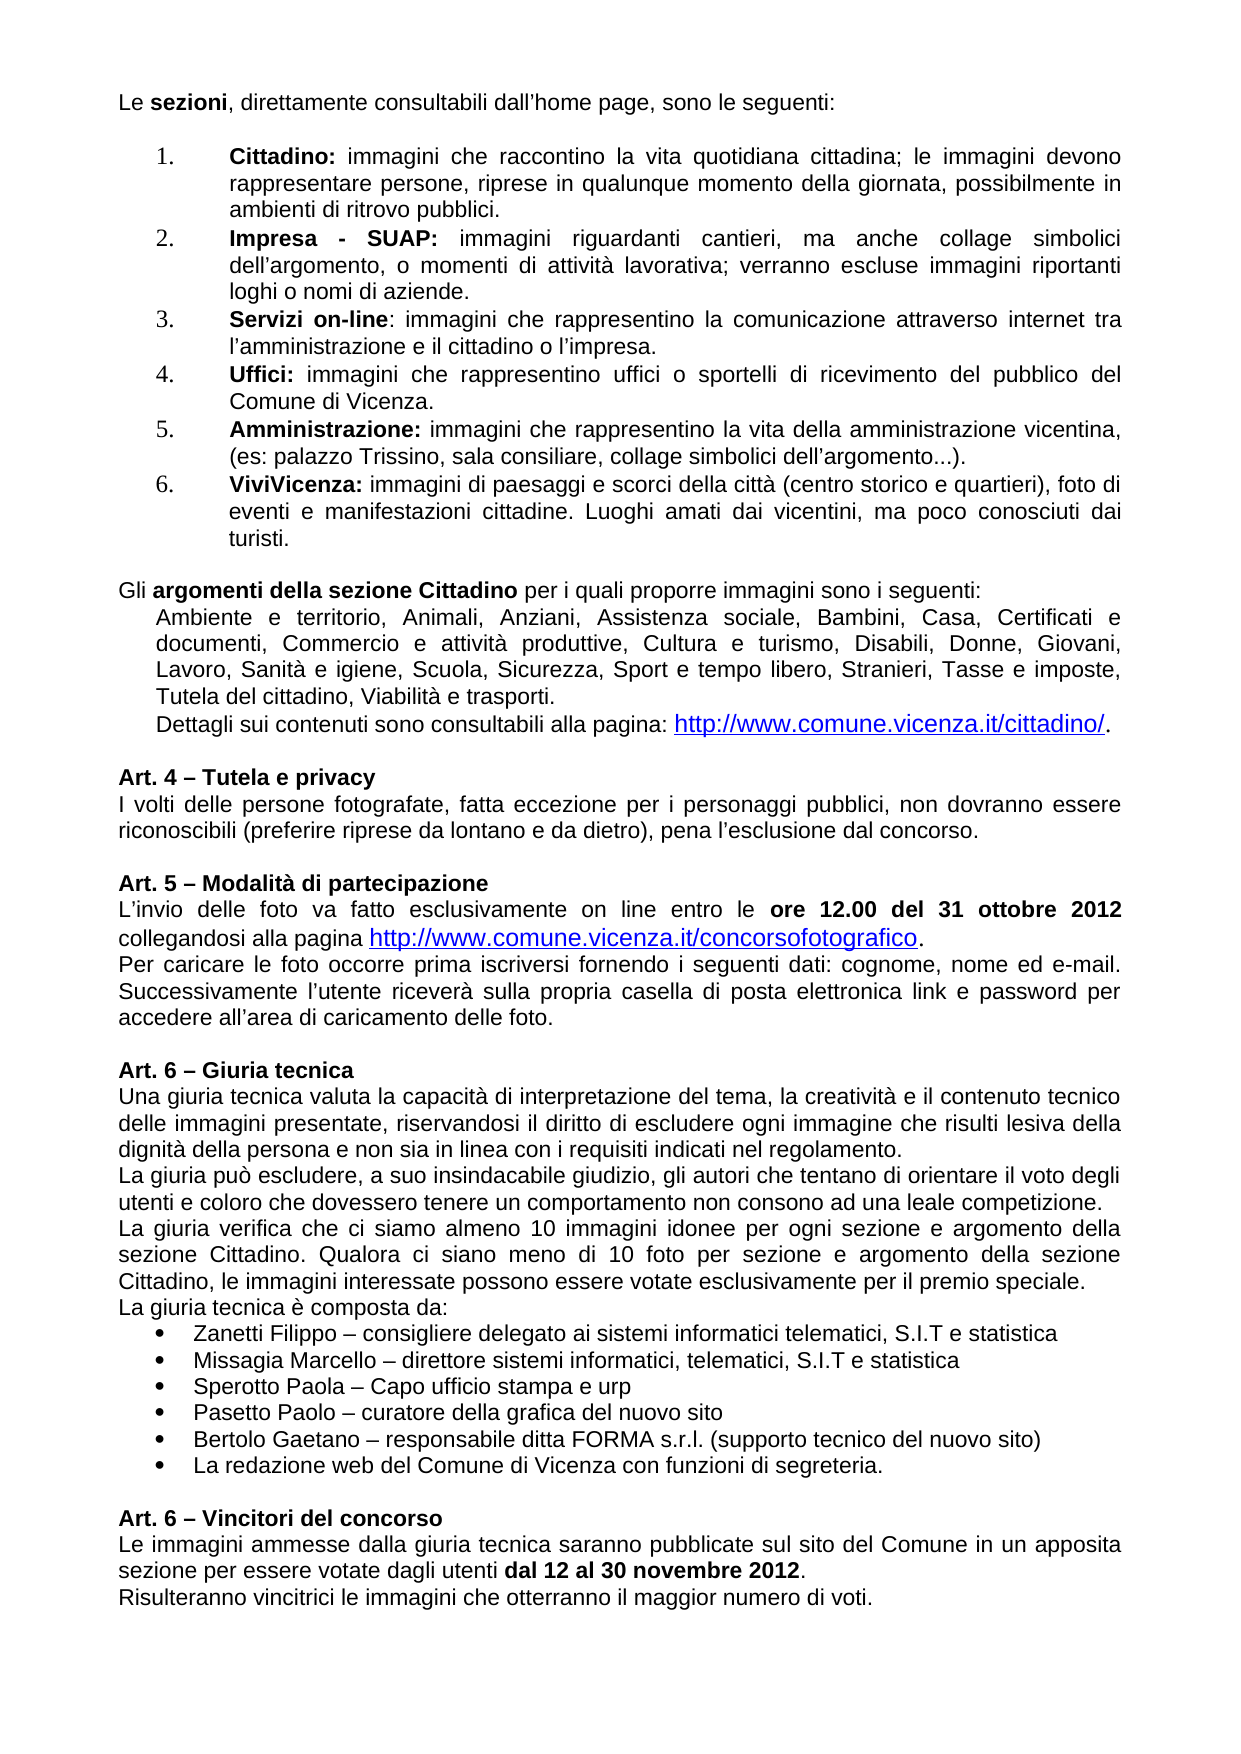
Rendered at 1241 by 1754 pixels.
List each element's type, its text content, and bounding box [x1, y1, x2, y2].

text La giuria verifica che ci siamo almeno 10 immagini idonee per ogni sezione e argomento della sezione Cittadino. Qualora ci siano meno di 10 foto per sezione e argomento della sezione Cittadino, le immagini interessate possono essere votate esclusivamente per il premio speciale. [118, 1215, 1122, 1294]
subtitle Art. 4 – Tutela e privacy [118, 764, 1122, 791]
subtitle Art. 6 – Giuria tecnica [118, 1057, 1122, 1083]
text Una giuria tecnica valuta la capacità di interpretazione del tema, la creatività e il contenuto tecnico delle immagini presentate, riservandosi il diritto di escludere ogni immagine che risulti lesiva della dignità della persona e non sia in linea con i requisiti indicati nel regolamento. [118, 1083, 1122, 1162]
text I volti delle persone fotografate, fatta eccezione per i personaggi pubblici, non dovranno essere riconoscibili (preferire riprese da lontano e da dietro), pena l’esclusione dal concorso. [118, 791, 1122, 843]
subtitle Art. 6 – Vincitori del concorso [118, 1505, 1122, 1531]
list Amministrazione: immagini che rappresentino la vita della amministrazione vicentina, (es: palazzo Trissino, sala consiliare, collage simbolici dell’argomento...). [156, 414, 1122, 469]
text Risulteranno vincitrici le immagini che otterranno il maggior numero di voti. [118, 1584, 1122, 1610]
list Zanetti Filippo – consigliere delegato ai sistemi informatici telematici, S.I.T e statistica [156, 1320, 1122, 1347]
text L’invio delle foto va fatto esclusivamente on line entro le ore 12.00 del 31 ottobre 2012 collegandosi alla pagina http://www.comune.vicenza.it/concorsofotografico. [118, 896, 1122, 951]
list Bertolo Gaetano – responsabile ditta FORMA s.r.l. (supporto tecnico del nuovo sito) [156, 1426, 1122, 1452]
list Sperotto Paola – Capo ufficio stampa e urp [156, 1373, 1122, 1399]
text Per caricare le foto occorre prima iscriversi fornendo i seguenti dati: cognome, nome ed e-mail. Successivamente l’utente riceverà sulla propria casella di posta elettronica link e password per accedere all’area di caricamento delle foto. [118, 951, 1122, 1030]
list La redazione web del Comune di Vicenza con funzioni di segreteria. [156, 1452, 1122, 1478]
text Le sezioni, direttamente consultabili dall’home page, sono le seguenti: [118, 89, 1122, 115]
text Gli argomenti della sezione Cittadino per i quali proporre immagini sono i seguenti: [118, 577, 1122, 604]
list Cittadino: immagini che raccontino la vita quotidiana cittadina; le immagini devono rappresentare persone, riprese in qualunque momento della giornata, possibilmente in ambienti di ritrovo pubblici. [156, 141, 1122, 223]
text Ambiente e territorio, Animali, Anziani, Assistenza sociale, Bambini, Casa, Certificati e documenti, Commercio e attività produttive, Cultura e turismo, Disabili, Donne, Giovani, Lavoro, Sanità e igiene, Scuola, Sicurezza, Sport e tempo libero, Stranieri, Tasse e imposte, Tutela del cittadino, Viabilità e trasporti. [156, 604, 1122, 709]
text La giuria tecnica è composta da: [118, 1294, 1122, 1320]
list ViviVicenza: immagini di paesaggi e scorci della città (centro storico e quartieri), foto di eventi e manifestazioni cittadine. Luoghi amati dai vicentini, ma poco conosciuti dai turisti. [155, 469, 1122, 551]
list Pasetto Paolo – curatore della grafica del nuovo sito [156, 1399, 1122, 1426]
list Uffici: immagini che rappresentino uffici o sportelli di ricevimento del pubblico del Comune di Vicenza. [156, 359, 1122, 414]
text Le immagini ammesse dalla giuria tecnica saranno pubblicate sul sito del Comune in un apposita sezione per essere votate dagli utenti dal 12 al 30 novembre 2012. [118, 1531, 1122, 1584]
text Dettagli sui contenuti sono consultabili alla pagina: http://www.comune.vicenza.it/cittadino/. [156, 709, 1122, 738]
subtitle Art. 5 – Modalità di partecipazione [118, 870, 1122, 896]
list Servizi on-line: immagini che rappresentino la comunicazione attraverso internet tra l’amministrazione e il cittadino o l’impresa. [156, 304, 1122, 359]
text La giuria può escludere, a suo insindacabile giudizio, gli autori che tentano di orientare il voto degli utenti e coloro che dovessero tenere un comportamento non consono ad una leale competizione. [118, 1162, 1122, 1215]
list Impresa - SUAP: immagini riguardanti cantieri, ma anche collage simbolici dell’argomento, o momenti di attività lavorativa; verranno escluse immagini riportanti loghi o nomi di aziende. [156, 223, 1122, 304]
list Missagia Marcello – direttore sistemi informatici, telematici, S.I.T e statistica [156, 1347, 1122, 1373]
